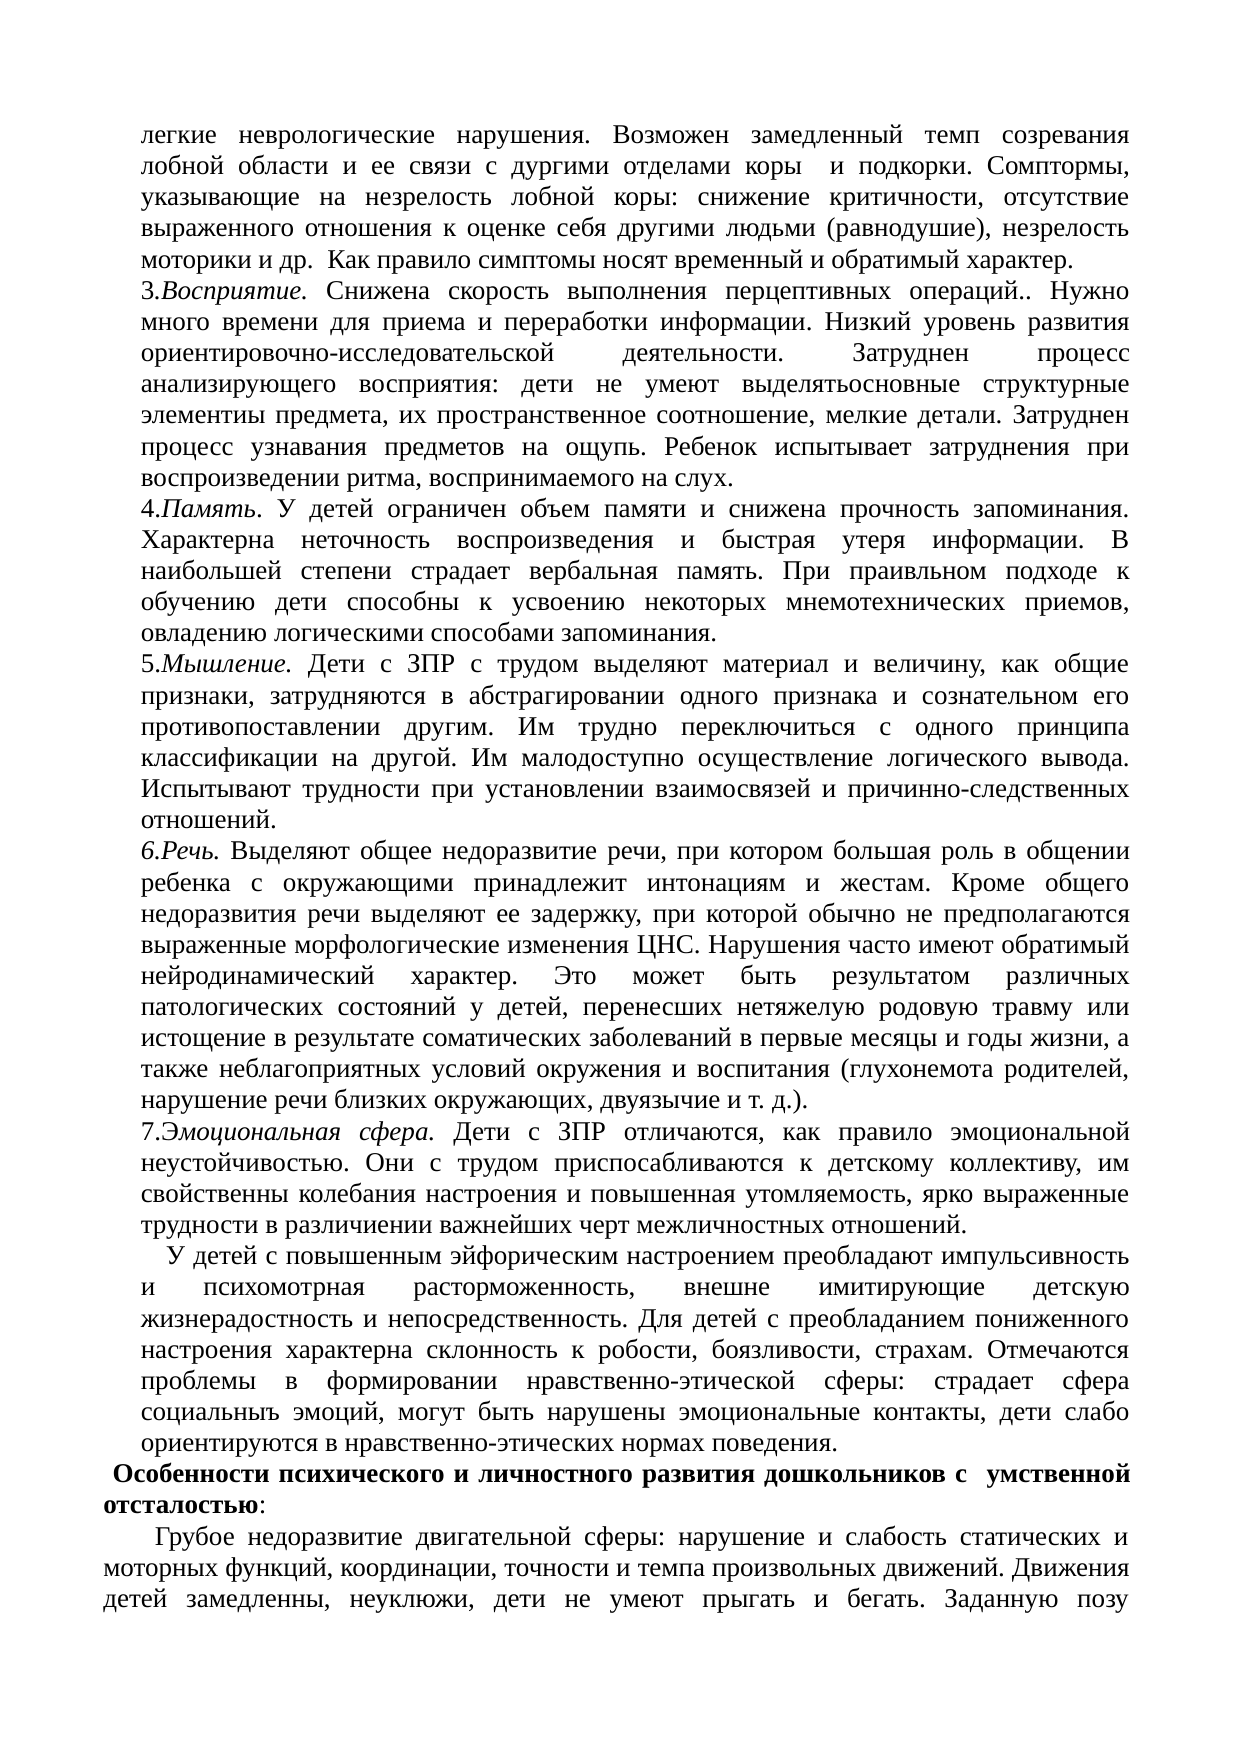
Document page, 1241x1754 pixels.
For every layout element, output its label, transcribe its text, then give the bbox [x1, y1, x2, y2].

list У детей с повышенным эйфорическим настроением преобладают импульсивность и психомотрная расторможенность, внешне имитирующие детскую жизнерадостность и непосредственность. Для детей с преобладанием пониженного настроения характерна склонность к робости, боязливости, страхам. Отмечаются проблемы в формировании нравственно-этической сферы: страдает сфера социальныъ эмоций, могут быть нарушены эмоциональные контакты, дети слабо ориентируются в нравственно-этических нормах поведения. [103, 1239, 1131, 1457]
list 5.Мышление. Дети с ЗПР с трудом выделяют материал и величину, как общие признаки, затрудняются в абстрагировании одного признака и сознательном его противопоставлении другим. Им трудно переключиться с одного принципа классификации на другой. Им малодоступно осуществление логического вывода. Испытывают трудности при установлении взаимосвязей и причинно-следственных отношений. [103, 648, 1131, 834]
list легкие неврологические нарушения. Возможен замедленный темп созревания лобной области и ее связи с дургими отделами коры и подкорки. Сомптормы, указывающие на незрелость лобной коры: снижение критичности, отсутствие выраженного отношения к оценке себя другими людьми (равнодушие), незрелость моторики и др. Как правило симптомы носят временный и обратимый характер. [103, 118, 1131, 274]
list 6.Речь. Выделяют общее недоразвитие речи, при котором большая роль в общении ребенка с окружающими принадлежит интонациям и жестам. Кроме общего недоразвития речи выделяют ее задержку, при которой обычно не предполагаются выраженные морфологические изменения ЦНС. Нарушения часто имеют обратимый нейродинамический характер. Это может быть результатом различных патологических состояний у детей, перенесших нетяжелую родовую травму или истощение в результате соматических заболеваний в первые месяцы и годы жизни, а также неблагоприятных условий окружения и воспитания (глухонемота родителей, нарушение речи близких окружающих, двуязычие и т. д.). [103, 834, 1131, 1115]
list Особенности психического и личностного развития дошкольников с умственной отсталостью: [103, 1457, 1131, 1520]
list 7.Эмоциональная сфера. Дети с ЗПР отличаются, как правило эмоциональной неустойчивостью. Они с трудом приспосабливаются к детскому коллективу, им свойственны колебания настроения и повышенная утомляемость, ярко выраженные трудности в различиении важнейших черт межличностных отношений. [103, 1115, 1131, 1239]
list 3.Восприятие. Снижена скорость выполнения перцептивных операций.. Нужно много времени для приема и переработки информации. Низкий уровень развития ориентировочно-исследовательской деятельности. Затруднен процесс анализирующего восприятия: дети не умеют выделятьосновные структурные элементиы предмета, их пространственное соотношение, мелкие детали. Затруднен процесс узнавания предметов на ощупь. Ребенок испытывает затруднения при воспроизведении ритма, воспринимаемого на слух. [103, 274, 1131, 492]
list 4.Память. У детей ограничен объем памяти и снижена прочность запоминания. Характерна неточность воспроизведения и быстрая утеря информации. В наибольшей степени страдает вербальная память. При праивльном подходе к обучению дети способны к усвоению некоторых мнемотехнических приемов, овладению логическими способами запоминания. [103, 492, 1131, 648]
list Грубое недоразвитие двигательной сферы: нарушение и слабость статических и моторных функций, координации, точности и темпа произвольных движений. Движения детей замедленны, неуклюжи, дети не умеют прыгать и бегать. Заданную позу [103, 1520, 1131, 1613]
